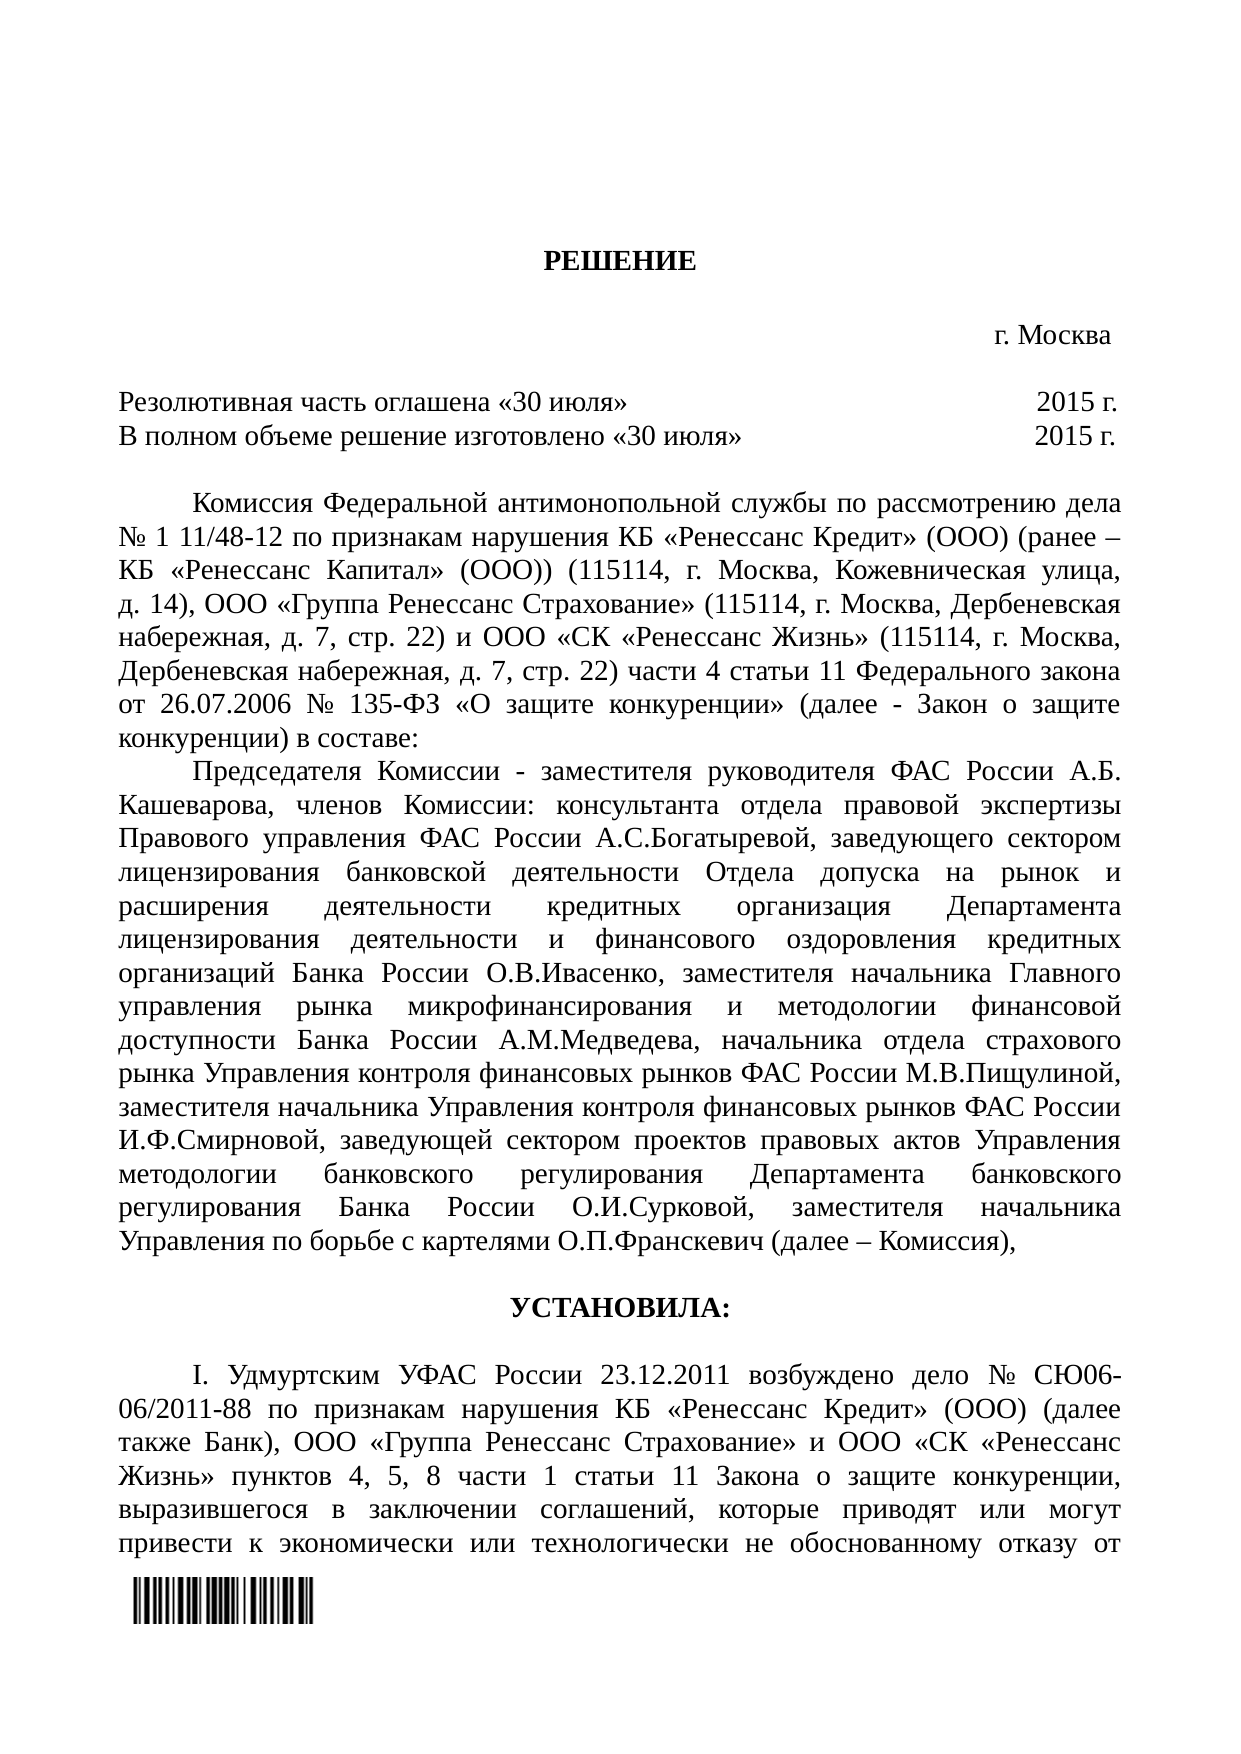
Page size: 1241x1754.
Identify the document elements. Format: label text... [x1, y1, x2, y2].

picture [118, 1577, 331, 1624]
text г. Москва [118, 317, 1122, 351]
text Комиссия Федеральной антимонопольной службы по рассмотрению дела № 1 11/48-12 по признакам нарушения КБ «Ренессанс Кредит» (ООО) (ранее – КБ «Ренессанс Капитал» (ООО)) (115114, г. Москва, Кожевническая улица, д. 14), ООО «Группа Ренессанс Страхование» (115114, г. Москва, Дербеневская набережная, д. 7, стр. 22) и ООО «СК «Ренессанс Жизнь» (115114, г. Москва, Дербеневская набережная, д. 7, стр. 22) части 4 статьи 11 Федерального закона от 26.07.2006 № 135-ФЗ «О защите конкуренции» (далее - Закон о защите конкуренции) в составе: [118, 485, 1122, 753]
text Председателя Комиссии - заместителя руководителя ФАС России А.Б. Кашеварова, членов Комиссии: консультанта отдела правовой экспертизы Правового управления ФАС России А.С.Богатыревой, заведующего сектором лицензирования банковской деятельности Отдела допуска на рынок и расширения деятельности кредитных организация Департамента лицензирования деятельности и финансового оздоровления кредитных организаций Банка России О.В.Ивасенко, заместителя начальника Главного управления рынка микрофинансирования и методологии финансовой доступности Банка России А.М.Медведева, начальника отдела страхового рынка Управления контроля финансовых рынков ФАС России М.В.Пищулиной, заместителя начальника Управления контроля финансовых рынков ФАС России И.Ф.Смирновой, заведующей сектором проектов правовых актов Управления методологии банковского регулирования Департамента банковского регулирования Банка России О.И.Сурковой, заместителя начальника Управления по борьбе с картелями О.П.Франскевич (далее – Комиссия), [118, 753, 1122, 1257]
text I. Удмуртским УФАС России 23.12.2011 возбуждено дело № СЮ06-06/2011-88 по признакам нарушения КБ «Ренессанс Кредит» (ООО) (далее также Банк), ООО «Группа Ренессанс Страхование» и ООО «СК «Ренессанс Жизнь» пунктов 4, 5, 8 части 1 статьи 11 Закона о защите конкуренции, выразившегося в заключении соглашений, которые приводят или могут привести к экономически или технологически не обоснованному отказу от [118, 1357, 1122, 1558]
text В полном объеме решение изготовлено «30 июля» 2015 г. [118, 418, 1122, 452]
text УСТАНОВИЛА: [118, 1290, 1122, 1324]
subtitle РЕШЕНИЕ [118, 243, 1122, 276]
text Резолютивная часть оглашена «30 июля» 2015 г. [118, 384, 1122, 418]
